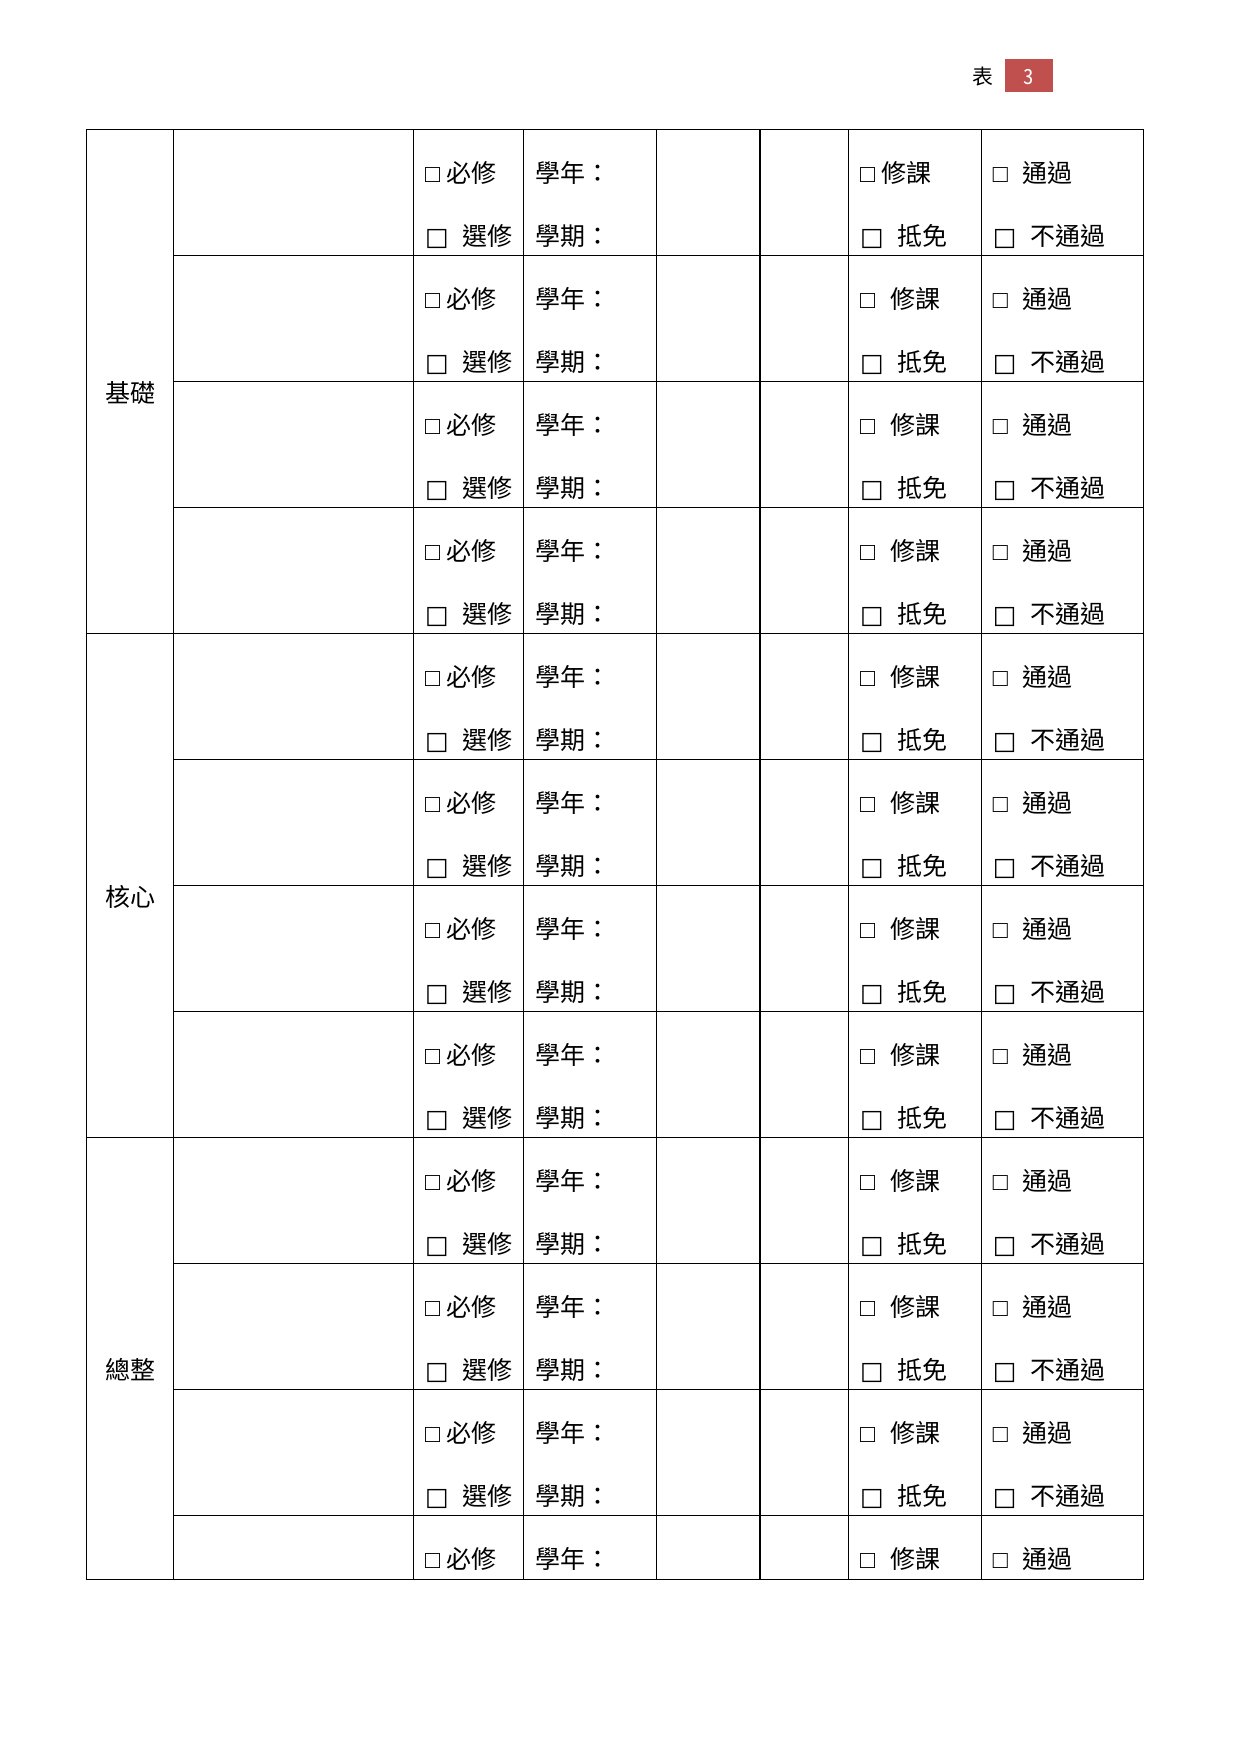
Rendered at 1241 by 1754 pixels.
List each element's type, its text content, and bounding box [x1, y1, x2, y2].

table_cell □ 通過 不通過 [982, 1012, 1143, 1137]
table_cell □ 必修 選修 [414, 760, 523, 885]
table_cell 學年： [524, 1516, 656, 1579]
table_cell [761, 1012, 848, 1137]
table_cell [174, 634, 413, 759]
table_cell □ 修課 抵免 [849, 1012, 981, 1137]
table_cell 學年： 學期： [524, 634, 656, 759]
table_cell 核心 [87, 634, 173, 1137]
table_cell 學年： 學期： [524, 1390, 656, 1515]
table_cell □ 必修 選修 [414, 508, 523, 633]
table_cell [761, 1138, 848, 1263]
table_cell □ 必修 選修 [414, 1138, 523, 1263]
table_cell 學年： 學期： [524, 382, 656, 507]
table_cell □ 修課 抵免 [849, 760, 981, 885]
table_cell □ 必修 選修 [414, 1012, 523, 1137]
table_cell [657, 1390, 759, 1515]
table_cell [174, 256, 413, 381]
table_cell □ 修課 抵免 [849, 886, 981, 1011]
table_cell [657, 256, 759, 381]
table_cell [761, 760, 848, 885]
table_cell 學年： 學期： [524, 130, 656, 255]
table_cell 學年： 學期： [524, 1012, 656, 1137]
table_cell [174, 760, 413, 885]
table_cell [174, 130, 413, 255]
table_cell □ 必修 選修 [414, 130, 523, 255]
table_cell □ 修課 抵免 [849, 1138, 981, 1263]
table_cell □ 修課 抵免 [849, 130, 981, 255]
table_cell □ 通過 不通過 [982, 1264, 1143, 1389]
table_cell □ 修課 抵免 [849, 1264, 981, 1389]
table_cell □ 必修 選修 [414, 256, 523, 381]
table_cell □ 必修 選修 [414, 1390, 523, 1515]
table_cell □ 通過 不通過 [982, 508, 1143, 633]
table_cell □ 修課 抵免 [849, 1390, 981, 1515]
table_cell [174, 508, 413, 633]
table_cell □ 修課 抵免 [849, 508, 981, 633]
table_cell [174, 1138, 413, 1263]
table_cell [657, 760, 759, 885]
table_cell 學年： 學期： [524, 1138, 656, 1263]
table_cell 學年： 學期： [524, 256, 656, 381]
table_cell 學年： 學期： [524, 508, 656, 633]
table_cell [174, 1390, 413, 1515]
table_cell [657, 382, 759, 507]
table_cell □ 通過 不通過 [982, 382, 1143, 507]
table_cell [657, 1138, 759, 1263]
table_cell 基礎 [87, 130, 173, 633]
table_cell [657, 1012, 759, 1137]
table_cell □ 通過 不通過 [982, 886, 1143, 1011]
table_cell □ 必修 選修 [414, 634, 523, 759]
table_cell □ 通過 不通過 [982, 1516, 1143, 1579]
table_cell □ 必修 選修 [414, 382, 523, 507]
table_cell □ 通過 不通過 [982, 1138, 1143, 1263]
table_cell 學年： 學期： [524, 1264, 656, 1389]
table_cell [761, 130, 848, 255]
table_cell [761, 1516, 848, 1579]
table_cell □ 修課 抵免 [849, 382, 981, 507]
table_cell □ 修課 抵免 [849, 256, 981, 381]
table_cell □ 必修 選修 [414, 1264, 523, 1389]
table_cell [174, 1012, 413, 1137]
table_cell [657, 886, 759, 1011]
table_cell [761, 1390, 848, 1515]
table_cell [761, 1264, 848, 1389]
table_cell [761, 256, 848, 381]
table_cell □ 通過 不通過 [982, 760, 1143, 885]
table_cell [657, 1516, 759, 1579]
table_cell □ 通過 不通過 [982, 634, 1143, 759]
table_cell [657, 508, 759, 633]
table_cell □ 必修 選修 [414, 886, 523, 1011]
table_cell [761, 382, 848, 507]
table_cell □ 必修 選修 [414, 1516, 523, 1579]
table_cell [657, 634, 759, 759]
table_cell 學年： 學期： [524, 760, 656, 885]
table_cell 學年： 學期： [524, 886, 656, 1011]
table_cell [761, 508, 848, 633]
table_cell □ 通過 不通過 [982, 256, 1143, 381]
table_cell [657, 130, 759, 255]
table_cell □ 通過 不通過 [982, 130, 1143, 255]
table_cell □ 通過 不通過 [982, 1390, 1143, 1515]
table_cell □ 修課 抵免 [849, 634, 981, 759]
table_cell [174, 382, 413, 507]
table_cell [174, 1516, 413, 1579]
table_cell [657, 1264, 759, 1389]
table_cell [761, 886, 848, 1011]
table_cell [174, 886, 413, 1011]
table_cell [761, 634, 848, 759]
table_cell [174, 1264, 413, 1389]
table_cell □ 修課 抵免 [849, 1516, 981, 1579]
table_cell 總整 [87, 1138, 173, 1579]
